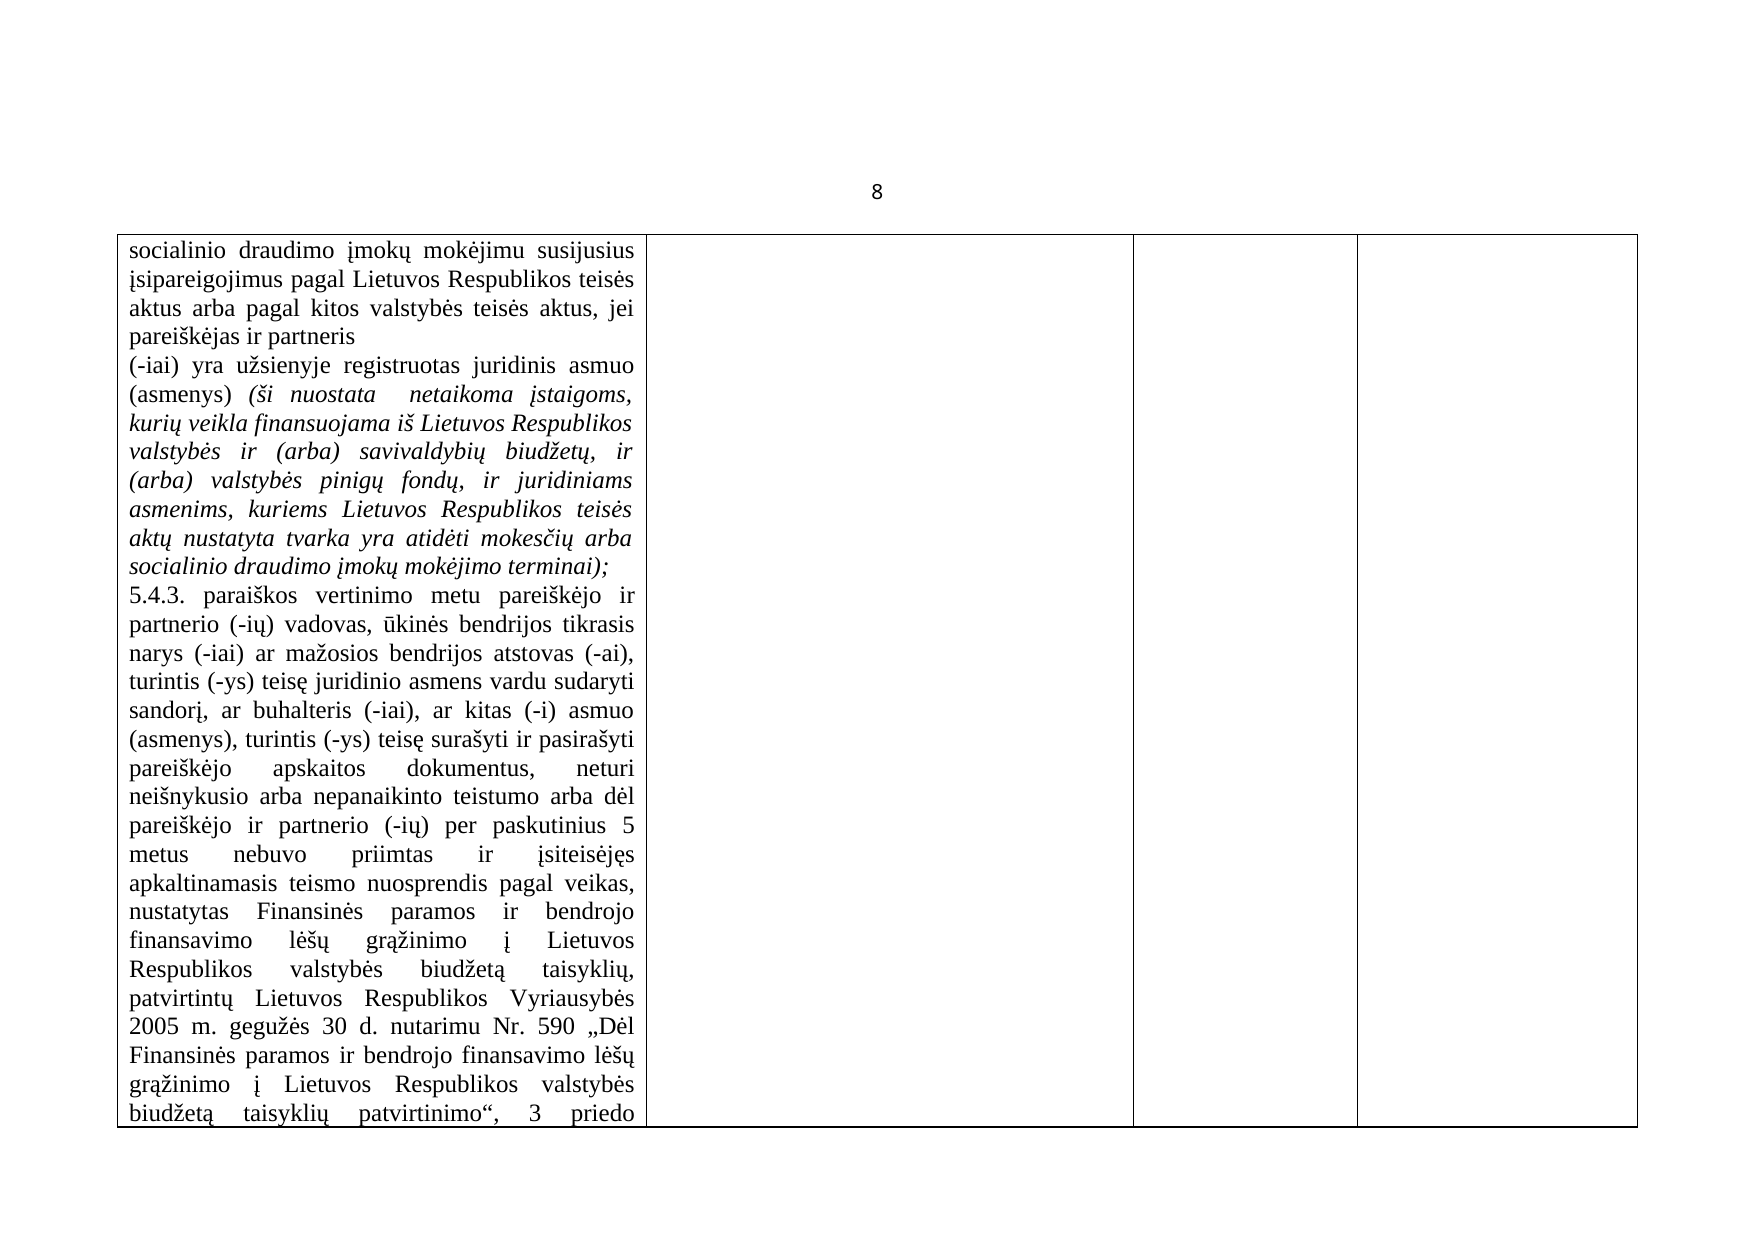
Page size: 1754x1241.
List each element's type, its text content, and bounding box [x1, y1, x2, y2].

table_cell [1358, 235, 1637, 1126]
table_cell [1134, 235, 1357, 1126]
table_cell [647, 235, 1133, 1126]
table_cell socialinio draudimo įmokų mokėjimu susijusius įsipareigojimus pagal Lietuvos Respublikos teisės aktus arba pagal kitos valstybės teisės aktus, jei pareiškėjas ir partneris (-iai) yra užsienyje registruotas juridinis asmuo (asmenys) (ši nuostata netaikoma įstaigoms, kurių veikla finansuojama iš Lietuvos Respublikos valstybės ir (arba) savivaldybių biudžetų, ir (arba) valstybės pinigų fondų, ir juridiniams asmenims, kuriems Lietuvos Respublikos teisės aktų nustatyta tvarka yra atidėti mokesčių arba socialinio draudimo įmokų mokėjimo terminai); 5.4.3. paraiškos vertinimo metu pareiškėjo ir partnerio (-ių) vadovas, ūkinės bendrijos tikrasis narys (-iai) ar mažosios bendrijos atstovas (-ai), turintis (-ys) teisę juridinio asmens vardu sudaryti sandorį, ar buhalteris (-iai), ar kitas (-i) asmuo (asmenys), turintis (-ys) teisę surašyti ir pasirašyti pareiškėjo apskaitos dokumentus, neturi neišnykusio arba nepanaikinto teistumo arba dėl pareiškėjo ir partnerio (-ių) per paskutinius 5 metus nebuvo priimtas ir įsiteisėjęs apkaltinamasis teismo nuosprendis pagal veikas, nustatytas Finansinės paramos ir bendrojo finansavimo lėšų grąžinimo į Lietuvos Respublikos valstybės biudžetą taisyklių, patvirtintų Lietuvos Respublikos Vyriausybės 2005 m. gegužės 30 d. nutarimu Nr. 590 „Dėl Finansinės paramos ir bendrojo finansavimo lėšų grąžinimo į Lietuvos Respublikos valstybės biudžetą taisyklių patvirtinimo“, 3 priedo [118, 235, 646, 1126]
